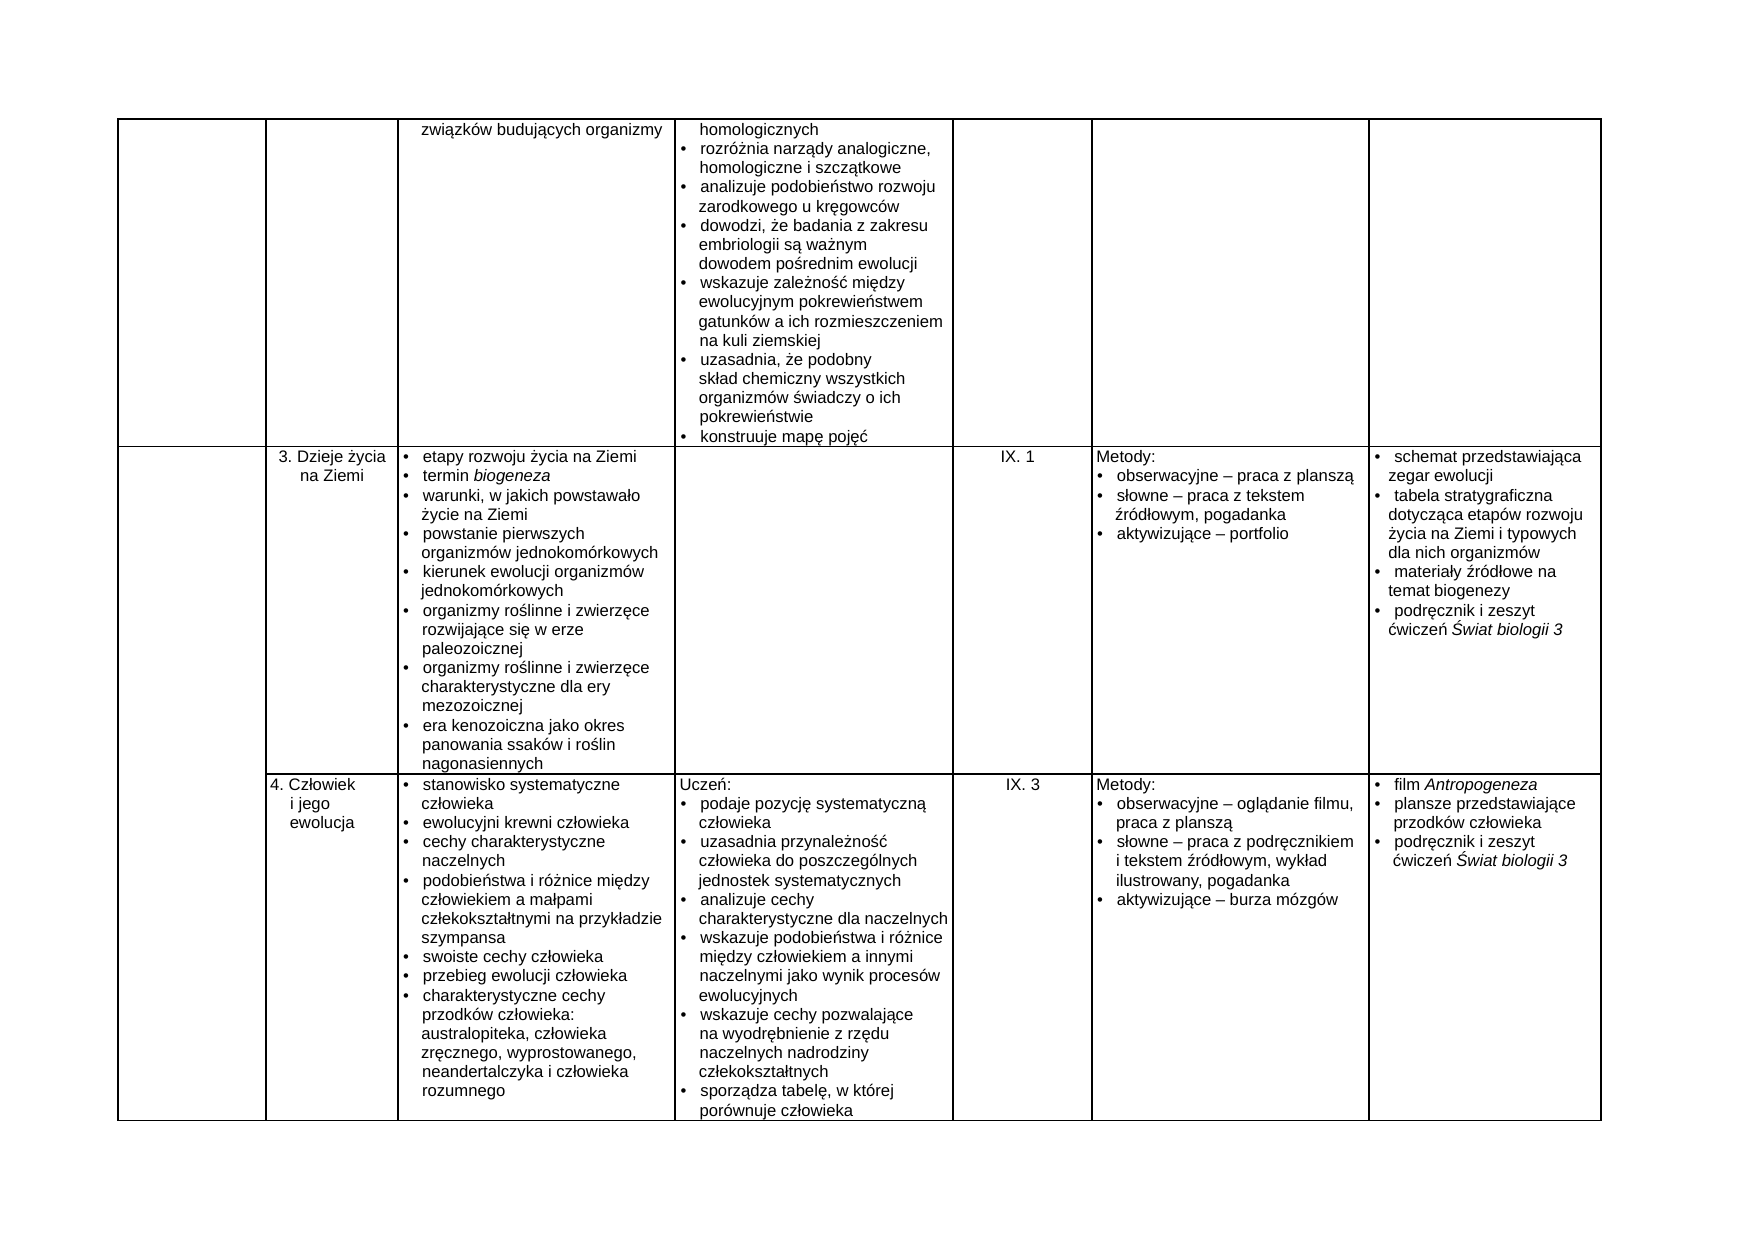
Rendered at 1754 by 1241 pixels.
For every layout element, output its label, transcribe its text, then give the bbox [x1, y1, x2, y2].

table_cell • rodzaje dowodów potwierdzających ewolucję • bezpośrednie dowody ewolucji i ich przykłady • znaczenie form przejściowych • przykłady form przejściowych • rola reliktów w teorii ewolucji • dowody pośrednie ewolucji • znaczenie porównawczych badań anatomicznych • narządy homologiczne i ich przykłady • narządy analogiczne i ich przykłady • narządy szczątkowe i ich przykłady • dowody na istnienie ewolucji z zakresu embriologii • rozmieszczenie organizmów na kuli ziemskiej • podobieństwo w składzie chemicznym podstawowych związków budujących organizmy [399, 120, 674, 446]
table_cell [676, 447, 952, 773]
table_cell Metody: • obserwacyjne – oglądanie filmu, praca z planszą • słowne – praca z podręcznikiem i tekstem źródłowym, wykład ilustrowany, pogadanka • aktywizujące – burza mózgów [1093, 775, 1368, 1119]
table_cell [954, 120, 1091, 446]
table_cell [1370, 120, 1600, 446]
table_cell 3. Dzieje życia na Ziemi [267, 447, 397, 773]
table_cell IX. 3 [954, 775, 1091, 1119]
table_cell • schemat przedstawiająca zegar ewolucji • tabela stratygraficzna dotycząca etapów rozwoju życia na Ziemi i typowych dla nich organizmów • materiały źródłowe na temat biogenezy • podręcznik i zeszyt ćwiczeń Świat biologii 3 [1370, 447, 1600, 773]
table_cell [1093, 120, 1368, 446]
table_cell [267, 120, 397, 446]
table_cell Metody: • obserwacyjne – praca z planszą • słowne – praca z tekstem źródłowym, pogadanka • aktywizujące – portfolio [1093, 447, 1368, 773]
table_cell • stanowisko systematyczne człowieka • ewolucyjni krewni człowieka • cechy charakterystyczne naczelnych • podobieństwa i różnice między człowiekiem a małpami człekokształtnymi na przykładzie szympansa • swoiste cechy człowieka • przebieg ewolucji człowieka • charakterystyczne cechy przodków człowieka: australopiteka, człowieka zręcznego, wyprostowanego, neandertalczyka i człowieka rozumnego [399, 775, 674, 1119]
table_cell [119, 120, 265, 446]
table_cell [119, 447, 265, 1119]
table_cell 4. Człowiek i jego ewolucja [267, 775, 397, 1119]
table_cell • film Antropogeneza • plansze przedstawiające przodków człowieka • podręcznik i zeszyt ćwiczeń Świat biologii 3 [1370, 775, 1600, 1119]
table_cell IX. 1 [954, 447, 1091, 773]
